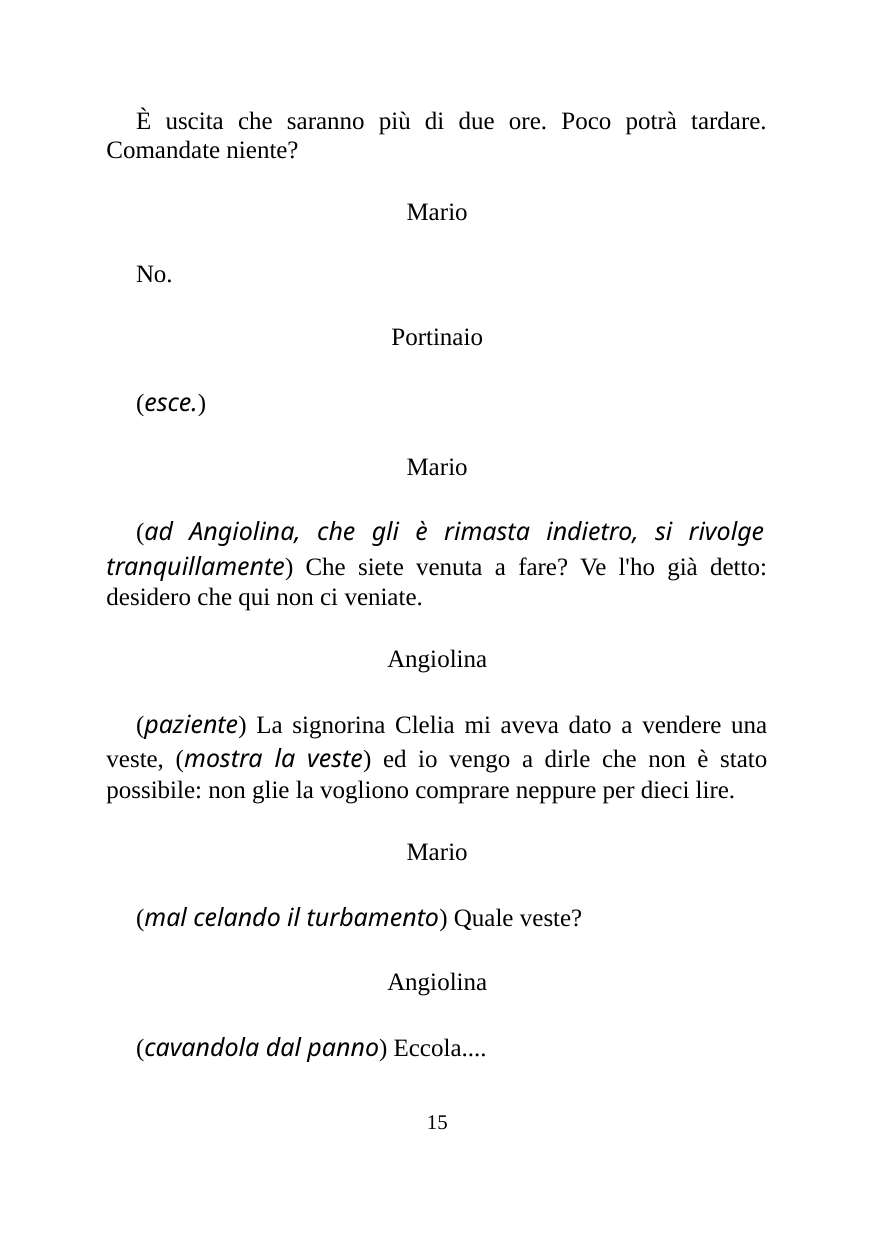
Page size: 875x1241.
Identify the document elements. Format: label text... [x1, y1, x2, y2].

text È uscita che saranno più di due ore. Poco potrà tardare. Comandate niente? [106, 106, 768, 164]
text No. [106, 259, 768, 288]
text (cavandola dal panno) Eccola.... [106, 1029, 768, 1063]
text Angiolina [106, 967, 768, 996]
text Mario [106, 837, 768, 866]
text (esce.) [106, 384, 768, 418]
text (mal celando il turbamento) Quale veste? [106, 899, 768, 933]
text (paziente) La signorina Clelia mi aveva dato a vendere una veste, (mostra la veste) ed io vengo a dirle che non è stato possibile: non glie la vogliono comprare neppure per dieci lire. [106, 707, 768, 804]
text Mario [106, 197, 768, 226]
text (ad Angiolina, che gli è rimasta indietro, si rivolge tranquillamente) Che siete venuta a fare? Ve l'ho già detto: desidero che qui non ci veniate. [106, 514, 768, 611]
text Portinaio [106, 322, 768, 351]
text Angiolina [106, 644, 768, 673]
text Mario [106, 452, 768, 481]
